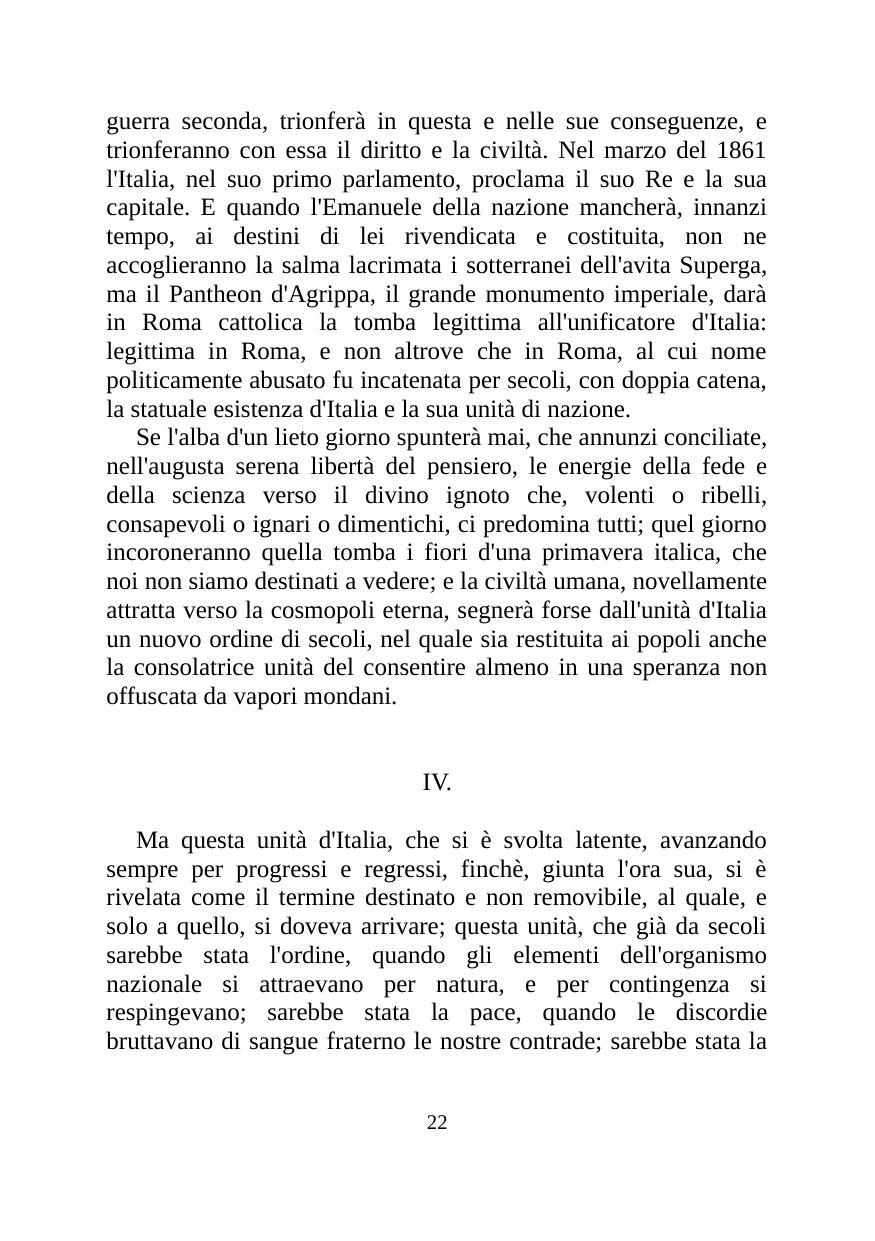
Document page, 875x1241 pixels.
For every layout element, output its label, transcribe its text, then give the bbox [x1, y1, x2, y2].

text guerra seconda, trionferà in questa e nelle sue conseguenze, e trionferanno con essa il diritto e la civiltà. Nel marzo del 1861 l'Italia, nel suo primo parlamento, proclama il suo Re e la sua capitale. E quando l'Emanuele della nazione mancherà, innanzi tempo, ai destini di lei rivendicata e costituita, non ne accoglieranno la salma lacrimata i sotterranei dell'avita Superga, ma il Pantheon d'Agrippa, il grande monumento imperiale, darà in Roma cattolica la tomba legittima all'unificatore d'Italia: legittima in Roma, e non altrove che in Roma, al cui nome politicamente abusato fu incatenata per secoli, con doppia catena, la statuale esistenza d'Italia e la sua unità di nazione. [106, 106, 768, 422]
text Ma questa unità d'Italia, che si è svolta latente, avanzando sempre per progressi e regressi, finchè, giunta l'ora sua, si è rivelata come il termine destinato e non removibile, al quale, e solo a quello, si doveva arrivare; questa unità, che già da secoli sarebbe stata l'ordine, quando gli elementi dell'organismo nazionale si attraevano per natura, e per contingenza si respingevano; sarebbe stata la pace, quando le discordie bruttavano di sangue fraterno le nostre contrade; sarebbe stata la [106, 825, 768, 1055]
text Se l'alba d'un lieto giorno spunterà mai, che annunzi conciliate, nell'augusta serena libertà del pensiero, le energie della fede e della scienza verso il divino ignoto che, volenti o ribelli, consapevoli o ignari o dimentichi, ci predomina tutti; quel giorno incoroneranno quella tomba i fiori d'una primavera italica, che noi non siamo destinati a vedere; e la civiltà umana, novellamente attratta verso la cosmopoli eterna, segnerà forse dall'unità d'Italia un nuovo ordine di secoli, nel quale sia restituita ai popoli anche la consolatrice unità del consentire almeno in una speranza non offuscata da vapori mondani. [106, 422, 768, 710]
text IV. [106, 767, 768, 796]
